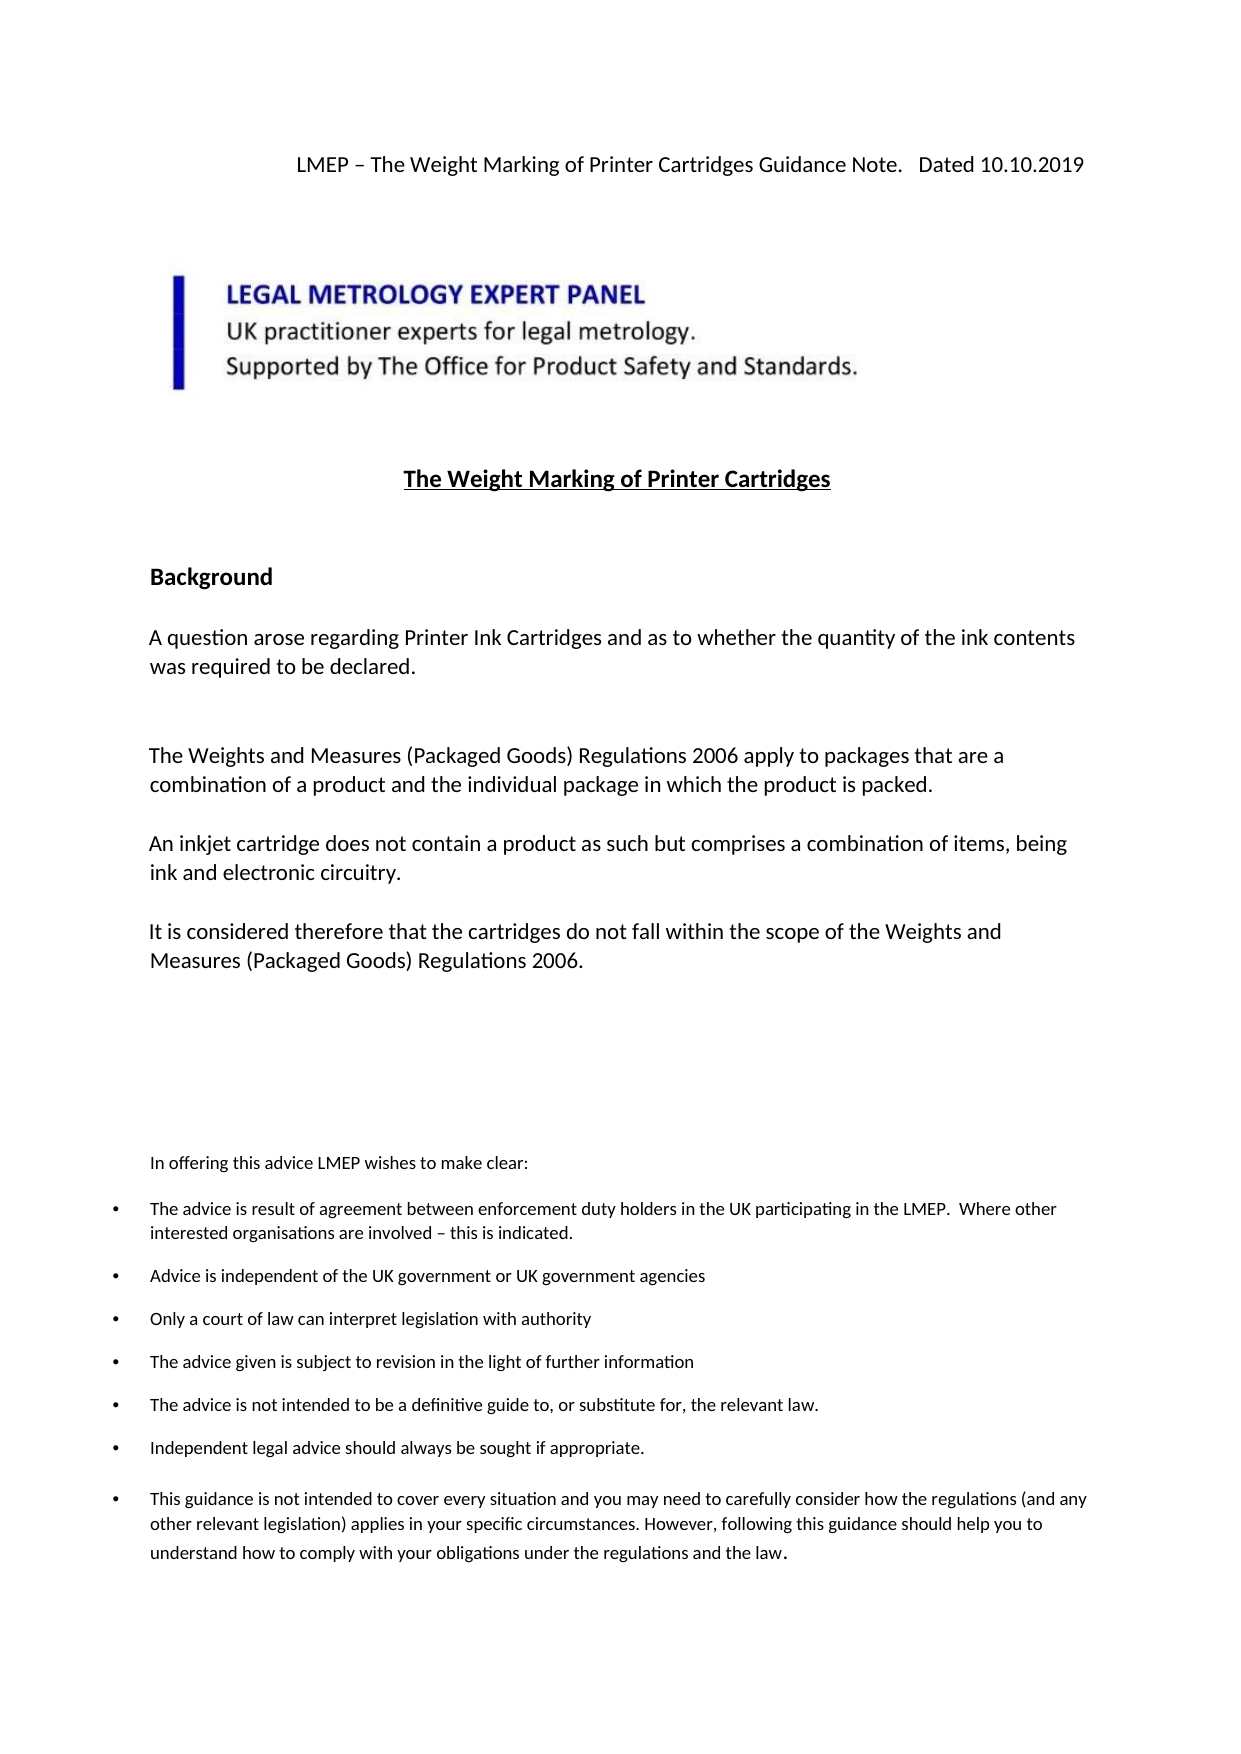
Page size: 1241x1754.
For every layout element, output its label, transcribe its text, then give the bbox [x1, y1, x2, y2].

list This guidance is not intended to cover every situation and you may need to carefully consider how the regulations (and any other relevant legislation) applies in your specific circumstances. However, following this guidance should help you to understand how to comply with your obligations under the regulations and the law. [112, 1487, 1091, 1565]
text LMEP – The Weight Marking of Printer Cartridges Guidance Note. Dated 10.10.2019 [150, 150, 1091, 178]
text An inkjet cartridge does not contain a product as such but comprises a combination of items, being ink and electronic circuitry. [148, 829, 1091, 886]
text In offering this advice LMEP wishes to make clear: [150, 1151, 1091, 1174]
list The advice given is subject to revision in the light of further information [112, 1350, 1091, 1373]
list The advice is not intended to be a definitive guide to, or substitute for, the relevant law. [112, 1393, 1091, 1416]
list Only a court of law can interpret legislation with authority [112, 1307, 1091, 1330]
text The Weight Marking of Printer Cartridges [150, 463, 1090, 493]
list Advice is independent of the UK government or UK government agencies [112, 1264, 1091, 1287]
text The Weights and Measures (Packaged Goods) Regulations 2006 apply to packages that are a combination of a product and the individual package in which the product is packed. [148, 741, 1091, 798]
text It is considered therefore that the cartridges do not fall within the scope of the Weights and Measures (Packaged Goods) Regulations 2006. [148, 917, 1091, 974]
text Background [150, 561, 1091, 591]
list The advice is result of agreement between enforcement duty holders in the UK participating in the LMEP. Where other interested organisations are involved – this is indicated. [112, 1197, 1091, 1244]
list Independent legal advice should always be sought if appropriate. [112, 1436, 1091, 1459]
text A question arose regarding Printer Ink Cartridges and as to whether the quantity of the ink contents was required to be declared. [148, 623, 1091, 680]
